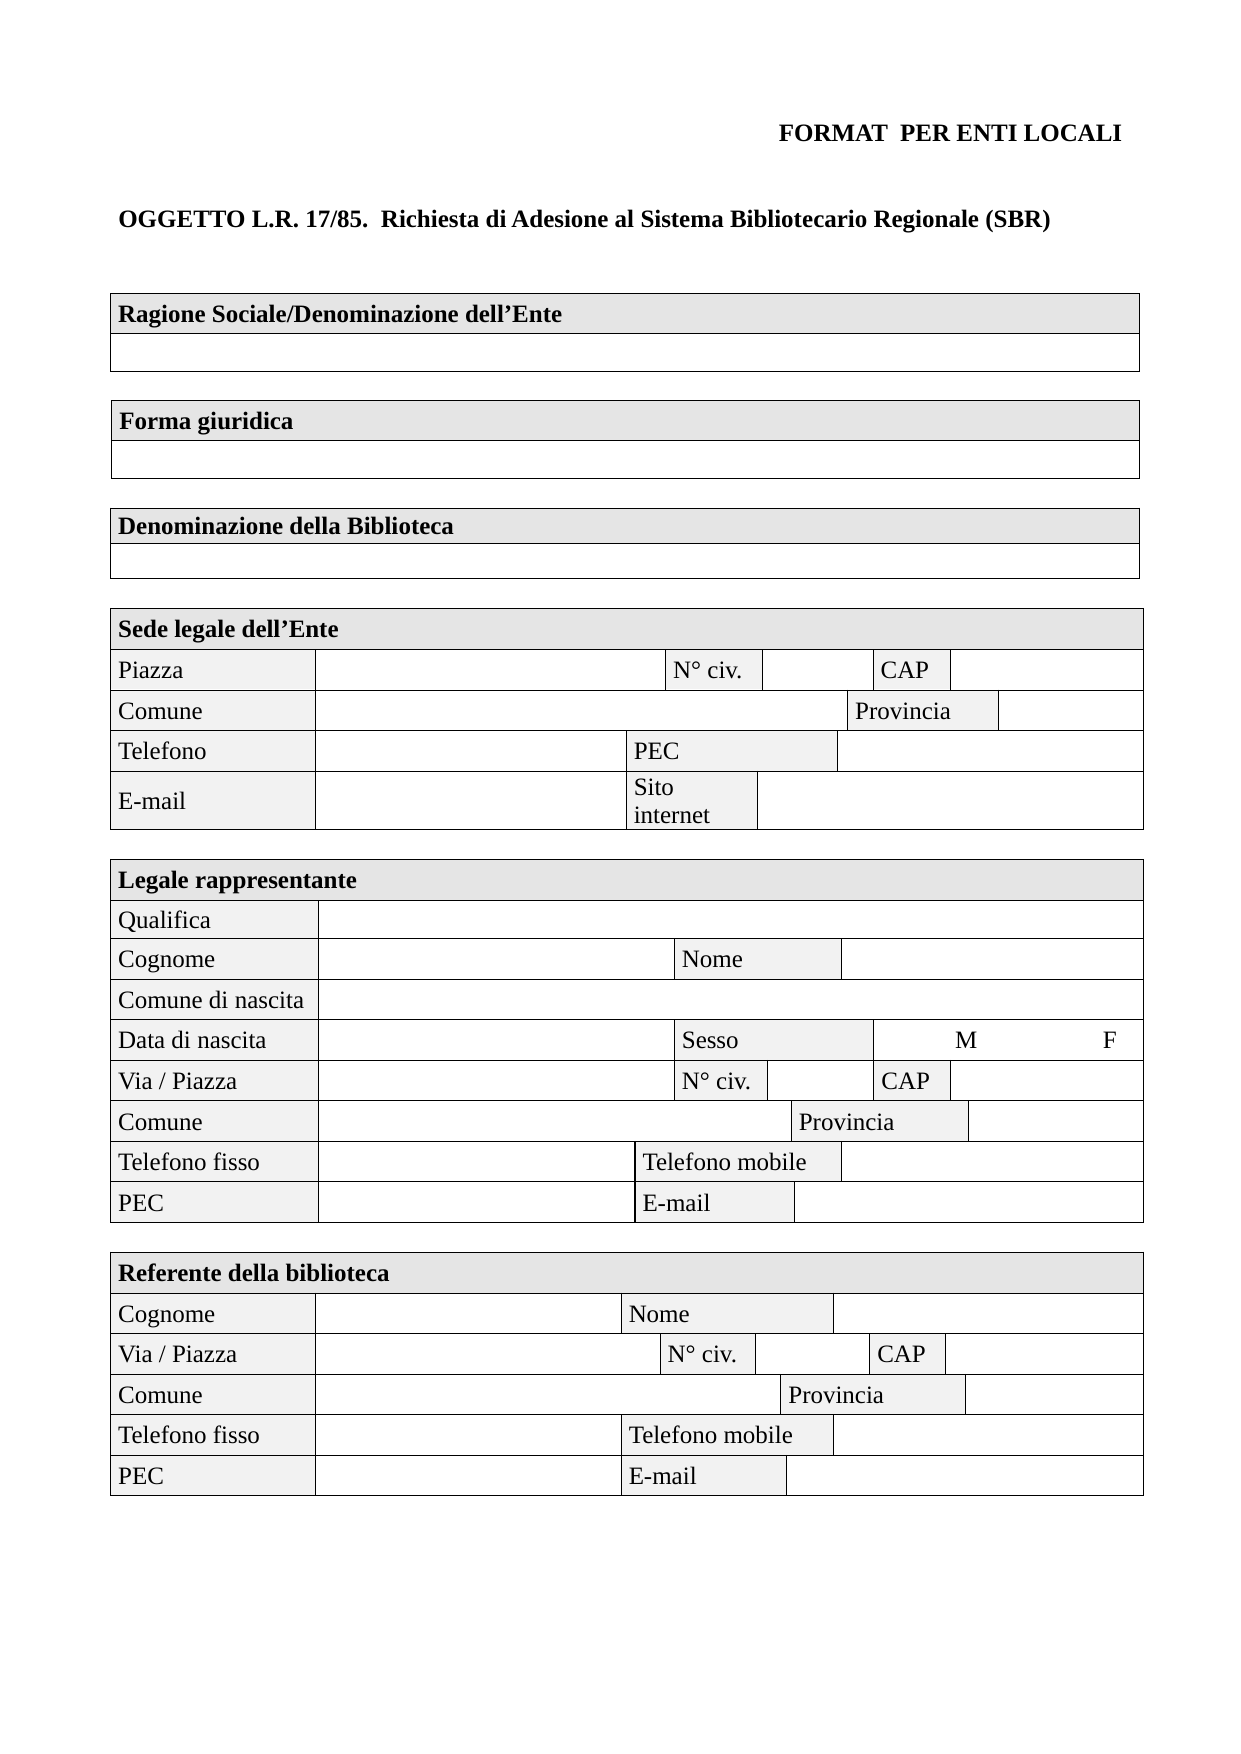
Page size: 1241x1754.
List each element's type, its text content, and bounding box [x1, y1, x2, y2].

table_cell CAP [874, 650, 950, 689]
table_cell [969, 1101, 1143, 1141]
table_cell [316, 1334, 660, 1374]
table_cell N° civ. [666, 650, 762, 689]
table_cell PEC [111, 1456, 315, 1495]
table_cell PEC [627, 731, 837, 771]
table_cell [319, 939, 674, 979]
table_cell Data di nascita [111, 1020, 318, 1060]
table_cell [319, 901, 1143, 938]
table_header Legale rappresentante [111, 860, 1143, 900]
table_cell Telefono fisso [111, 1142, 318, 1181]
table_cell Provincia [781, 1375, 965, 1414]
table_cell Sesso [675, 1020, 873, 1060]
table_cell [834, 1294, 1143, 1333]
table_cell Provincia [848, 691, 998, 730]
table_cell [111, 334, 1139, 371]
table_cell CAP [874, 1061, 950, 1100]
table_cell [966, 1375, 1143, 1414]
table_cell E-mail [636, 1182, 794, 1222]
table_cell [951, 650, 1143, 689]
table_cell Comune [111, 1101, 318, 1141]
table_cell [756, 1334, 869, 1374]
table_cell Telefono mobile [636, 1142, 841, 1181]
table_cell Provincia [792, 1101, 968, 1141]
table_cell [838, 731, 1143, 771]
table_cell Comune di nascita [111, 980, 318, 1019]
table_cell Telefono [111, 731, 315, 771]
table_cell  M  F [874, 1020, 1143, 1060]
table_cell N° civ. [661, 1334, 755, 1374]
table_cell [999, 691, 1143, 730]
table_cell Telefono mobile [622, 1415, 833, 1455]
table_cell [316, 772, 626, 829]
table_cell Via / Piazza [111, 1334, 315, 1374]
table_cell Sito internet [627, 772, 757, 829]
table_cell Comune [111, 691, 315, 730]
table_cell N° civ. [675, 1061, 767, 1100]
table_cell Via / Piazza [111, 1061, 318, 1100]
table_cell [316, 650, 665, 689]
table_header Referente della biblioteca [111, 1253, 1143, 1293]
table_cell [316, 1294, 621, 1333]
table_cell [319, 1182, 634, 1222]
table_cell Cognome [111, 939, 318, 979]
table_cell [319, 1101, 791, 1141]
table_cell [319, 1020, 674, 1060]
table_cell E-mail [111, 772, 315, 829]
table_cell [111, 544, 1139, 578]
table_header Forma giuridica [112, 401, 1139, 440]
table_cell CAP [870, 1334, 945, 1374]
table_cell [112, 441, 1139, 478]
table_cell [768, 1061, 873, 1100]
table_cell [763, 650, 873, 689]
table_cell E-mail [622, 1456, 786, 1495]
table_cell [319, 1142, 634, 1181]
table_cell Nome [622, 1294, 833, 1333]
table_cell [842, 939, 1143, 979]
table_cell [316, 1456, 621, 1495]
table_cell Comune [111, 1375, 315, 1414]
table_cell [316, 691, 847, 730]
table_cell Telefono fisso [111, 1415, 315, 1455]
table_cell [795, 1182, 1143, 1222]
table_cell [951, 1061, 1143, 1100]
table_cell [316, 1375, 780, 1414]
table_header Sede legale dell’Ente [111, 609, 1143, 649]
table_cell PEC [111, 1182, 318, 1222]
table_cell [316, 1415, 621, 1455]
table_cell [946, 1334, 1143, 1374]
table_cell [316, 731, 626, 771]
table_cell [319, 1061, 674, 1100]
table_header Ragione Sociale/Denominazione dell’Ente [111, 294, 1139, 333]
table_header Denominazione della Biblioteca [111, 509, 1139, 543]
table_cell [758, 772, 1143, 829]
table_cell Piazza [111, 650, 315, 689]
text OGGETTO L.R. 17/85. Richiesta di Adesione al Sistema Bibliotecario Regionale (SBR) [118, 204, 1122, 233]
table_cell [834, 1415, 1143, 1455]
table_cell [842, 1142, 1143, 1181]
table_cell Nome [675, 939, 841, 979]
table_cell Qualifica [111, 901, 318, 938]
text FORMAT PER ENTI LOCALI [118, 118, 1122, 147]
table_cell [787, 1456, 1143, 1495]
table_cell [319, 980, 1143, 1019]
table_cell Cognome [111, 1294, 315, 1333]
